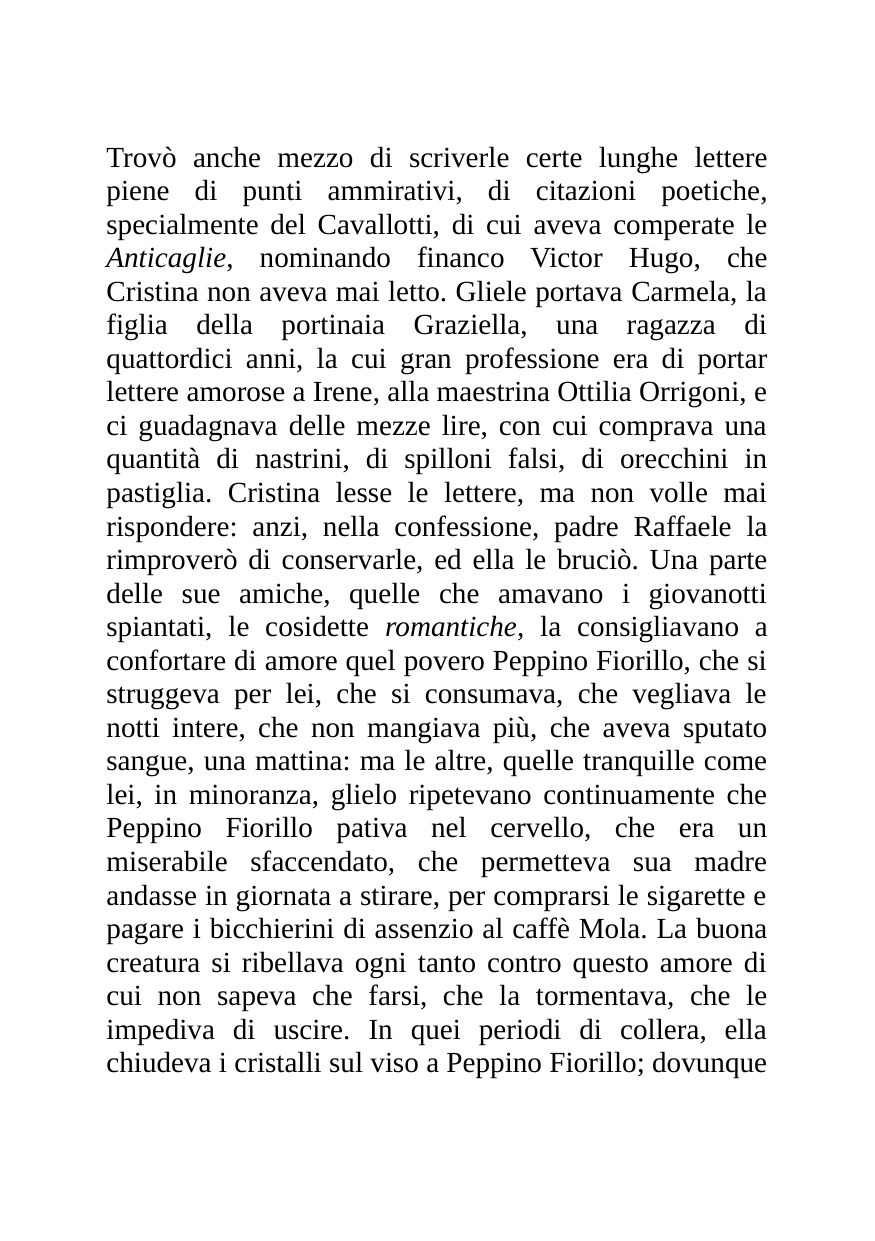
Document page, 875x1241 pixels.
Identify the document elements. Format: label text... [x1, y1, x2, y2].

text Trovò anche mezzo di scriverle certe lunghe lettere piene di punti ammirativi, di citazioni poetiche, specialmente del Cavallotti, di cui aveva comperate le Anticaglie, nominando financo Victor Hugo, che Cristina non aveva mai letto. Gliele portava Carmela, la figlia della portinaia Graziella, una ragazza di quattordici anni, la cui gran professione era di portar lettere amorose a Irene, alla maestrina Ottilia Orrigoni, e ci guadagnava delle mezze lire, con cui comprava una quantità di nastrini, di spilloni falsi, di orecchini in pastiglia. Cristina lesse le lettere, ma non volle mai rispondere: anzi, nella confessione, padre Raffaele la rimproverò di conservarle, ed ella le bruciò. Una parte delle sue amiche, quelle che amavano i giovanotti spiantati, le cosidette romantiche, la consigliavano a confortare di amore quel povero Peppino Fiorillo, che si struggeva per lei, che si consumava, che vegliava le notti intere, che non mangiava più, che aveva sputato sangue, una mattina: ma le altre, quelle tranquille come lei, in minoranza, glielo ripetevano continuamente che Peppino Fiorillo pativa nel cervello, che era un miserabile sfaccendato, che permetteva sua madre andasse in giornata a stirare, per comprarsi le sigarette e pagare i bicchierini di assenzio al caffè Mola. La buona creatura si ribellava ogni tanto contro questo amore di cui non sapeva che farsi, che la tormentava, che le impediva di uscire. In quei periodi di collera, ella chiudeva i cristalli sul viso a Peppino Fiorillo; dovunque [106, 140, 768, 1079]
